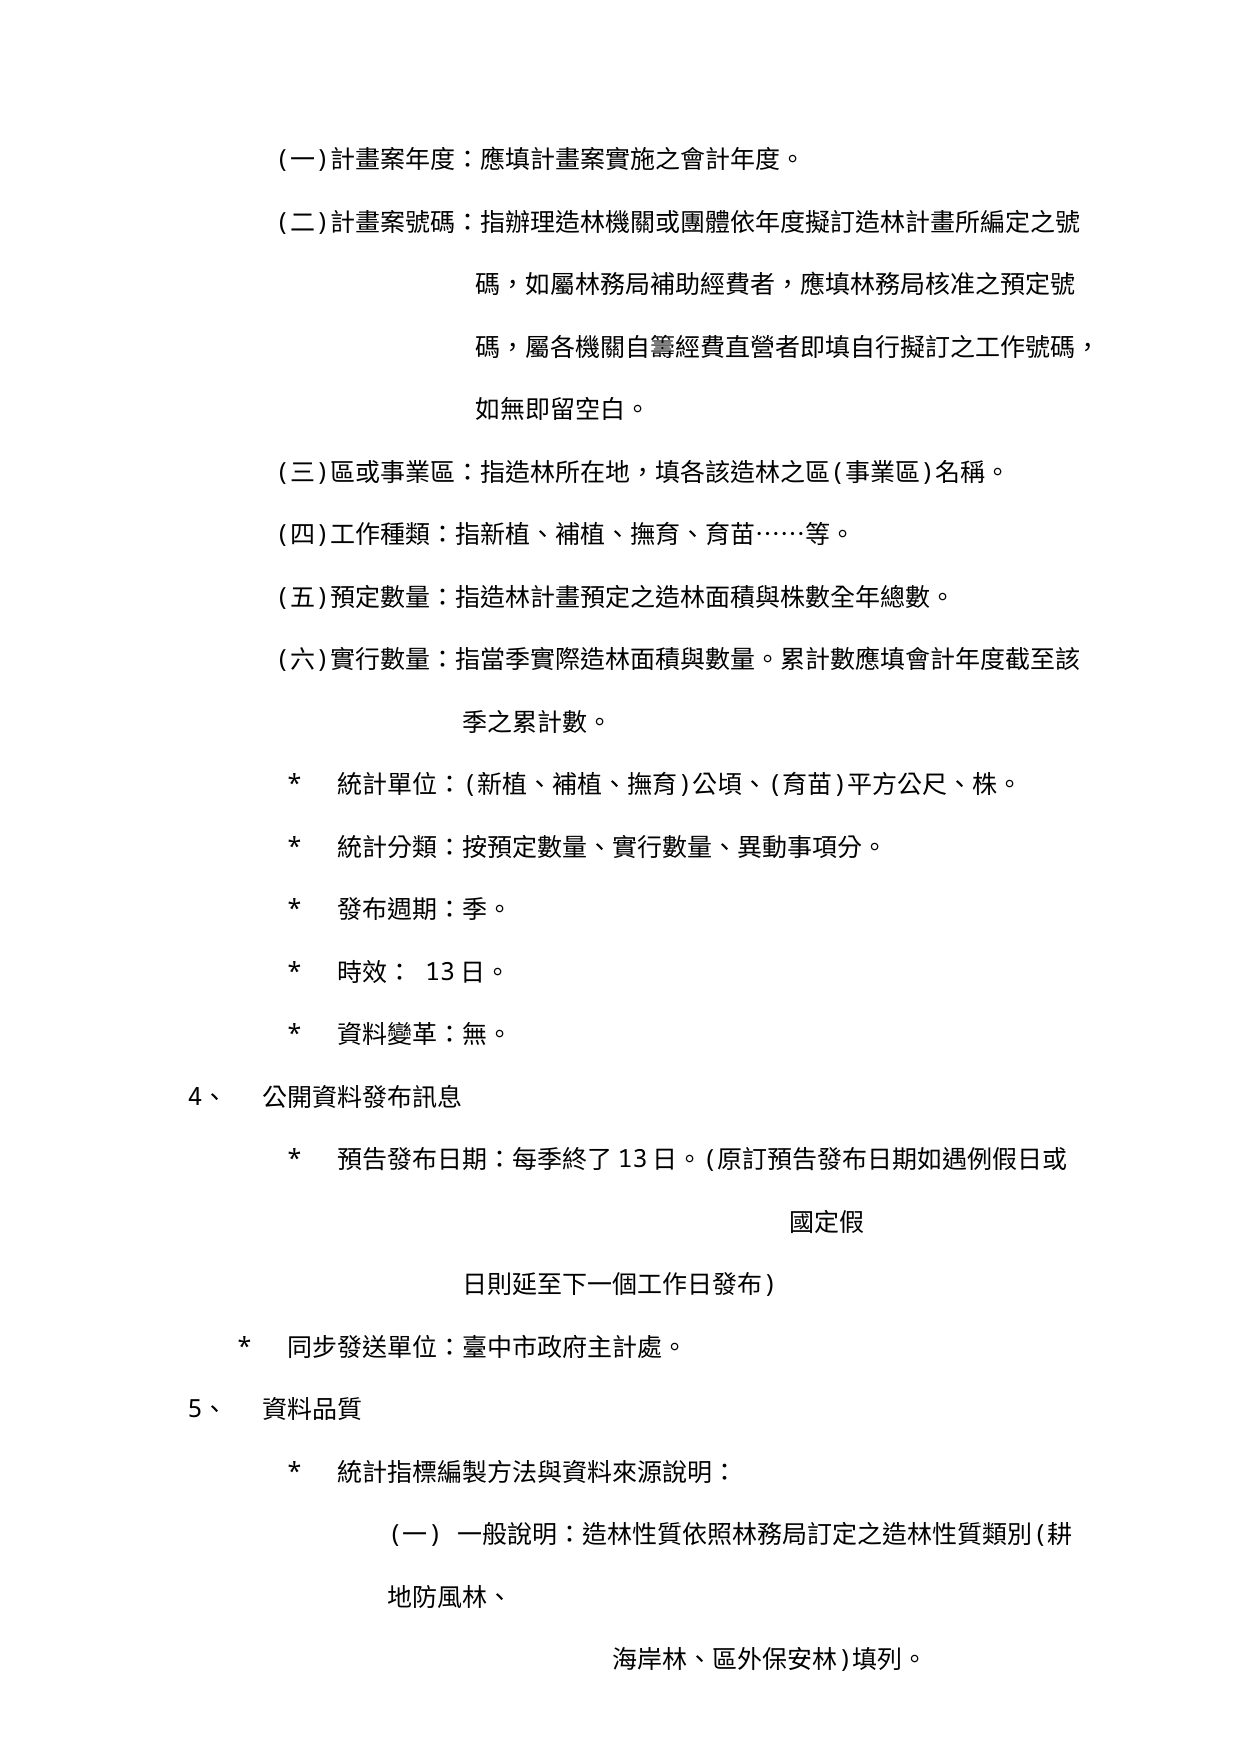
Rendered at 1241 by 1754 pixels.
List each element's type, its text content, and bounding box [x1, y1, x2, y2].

list 資料變革：無。 [287, 991, 1087, 1054]
text (五)預定數量：指造林計畫預定之造林面積與株數全年總數。 [275, 554, 1087, 616]
list 公開資料發布訊息 [187, 1054, 1087, 1116]
list 時效： 13日。 [287, 929, 1087, 991]
text (六)實行數量：指當季實際造林面積與數量。累計數應填會計年度截至該季之累計數。 [275, 616, 1087, 741]
list 發布週期：季。 [287, 866, 1087, 929]
list 同步發送單位：臺中市政府主計處。 [237, 1304, 1087, 1366]
text (三)區或事業區：指造林所在地，填各該造林之區(事業區)名稱。 [275, 429, 1087, 491]
list 資料品質 [187, 1366, 1087, 1429]
text (一)計畫案年度：應填計畫案實施之會計年度。 [275, 116, 1087, 179]
list 統計指標編製方法與資料來源說明： (一) 一般說明：造林性質依照林務局訂定之造林性質類別(耕地防風林、 海岸林、區外保安林)填列。 [287, 1429, 1087, 1679]
list 統計單位：(新植、補植、撫育)公頃、(育苗)平方公尺、株。 [287, 741, 1087, 804]
list 預告發布日期：每季終了13日。(原訂預告發布日期如遇例假日或國定假 [287, 1116, 1087, 1241]
list 統計分類：按預定數量、實行數量、異動事項分。 [287, 804, 1087, 866]
text 日則延至下一個工作日發布) [237, 1241, 1087, 1304]
text (四)工作種類：指新植、補植、撫育、育苗……等。 [275, 491, 1087, 554]
text (二)計畫案號碼：指辦理造林機關或團體依年度擬訂造林計畫所編定之號 碼，如屬林務局補助經費者，應填林務局核准之預定號碼，屬各機關自籌經費直營者即填自行擬訂之工作號碼，如無即留空白。 [275, 179, 1087, 429]
